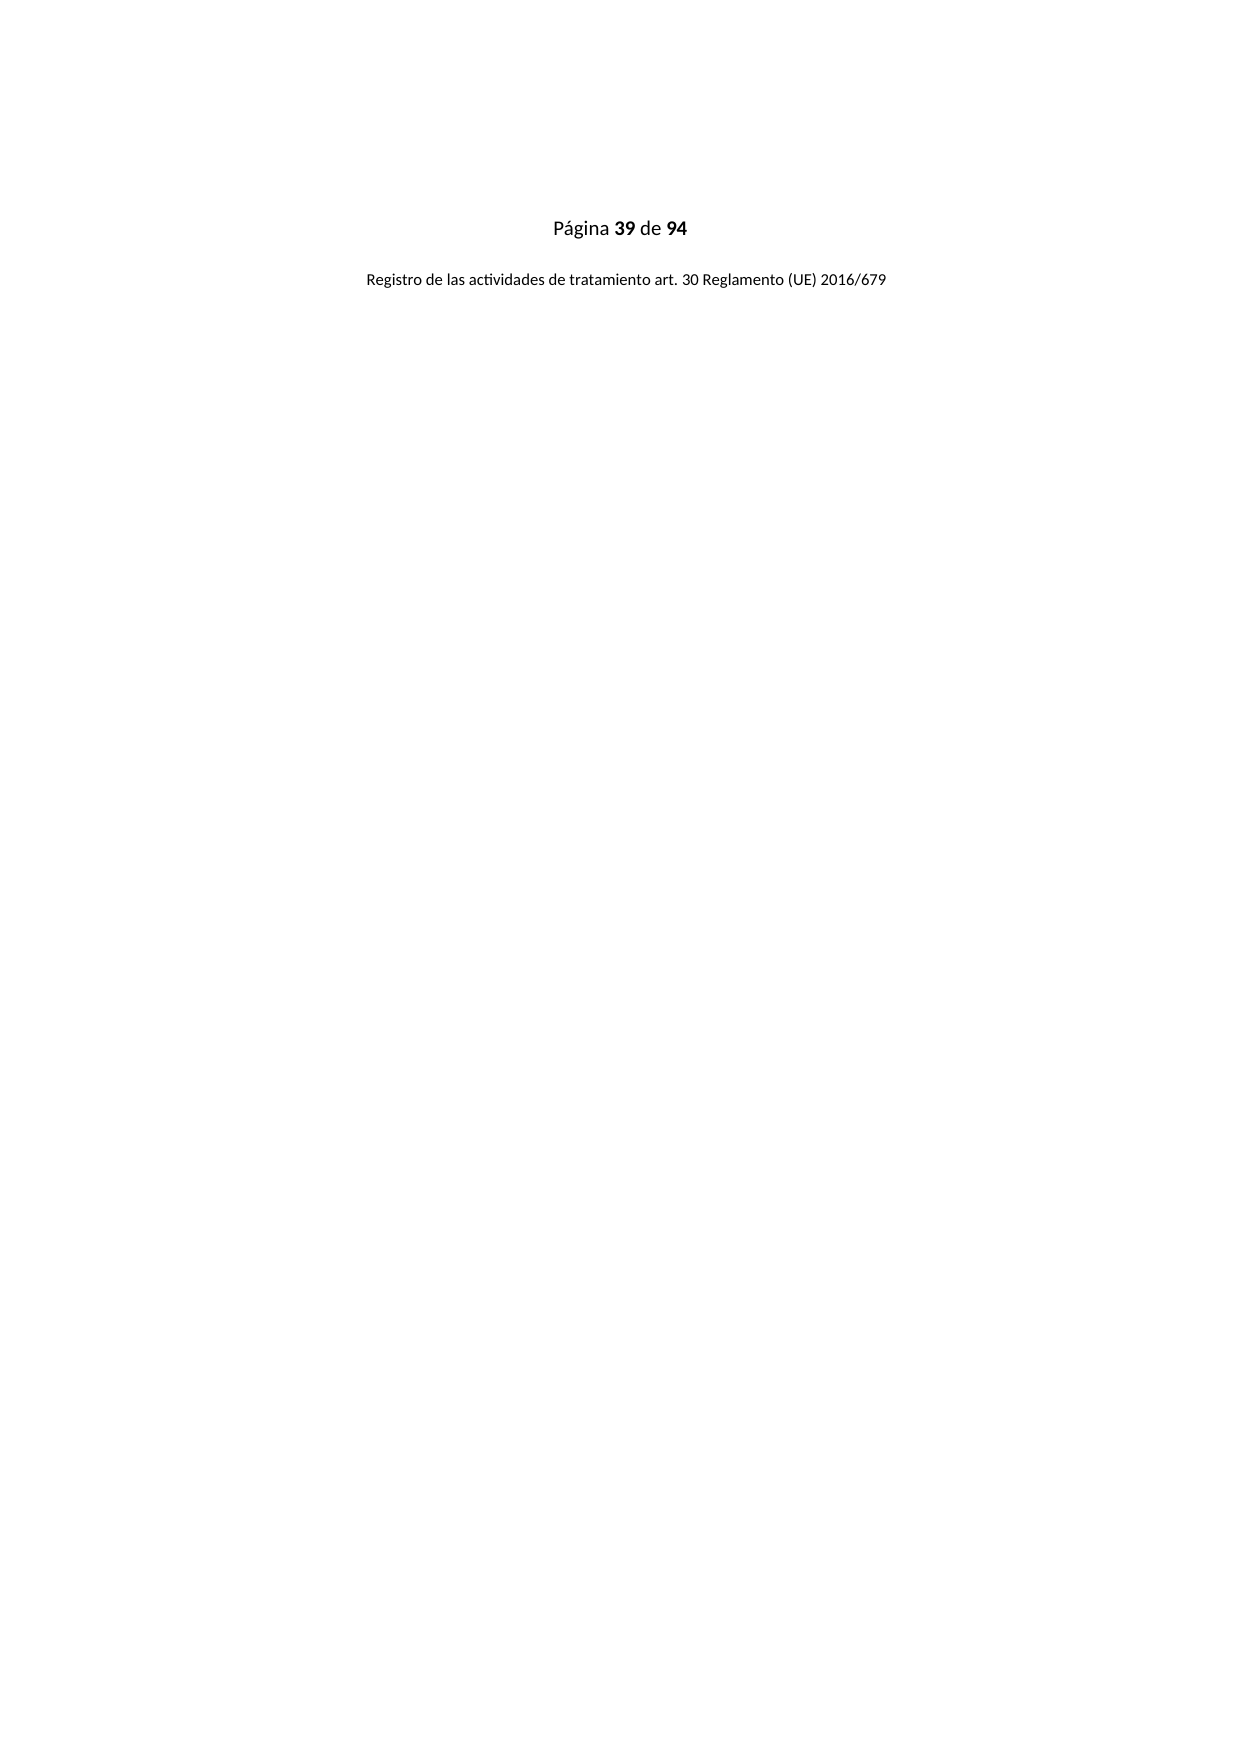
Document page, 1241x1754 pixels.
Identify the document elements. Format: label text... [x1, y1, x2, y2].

text Registro de las actividades de tratamiento art. 30 Reglamento (UE) 2016/679 [366, 269, 1226, 289]
text Página 39 de 94 [177, 216, 1063, 241]
